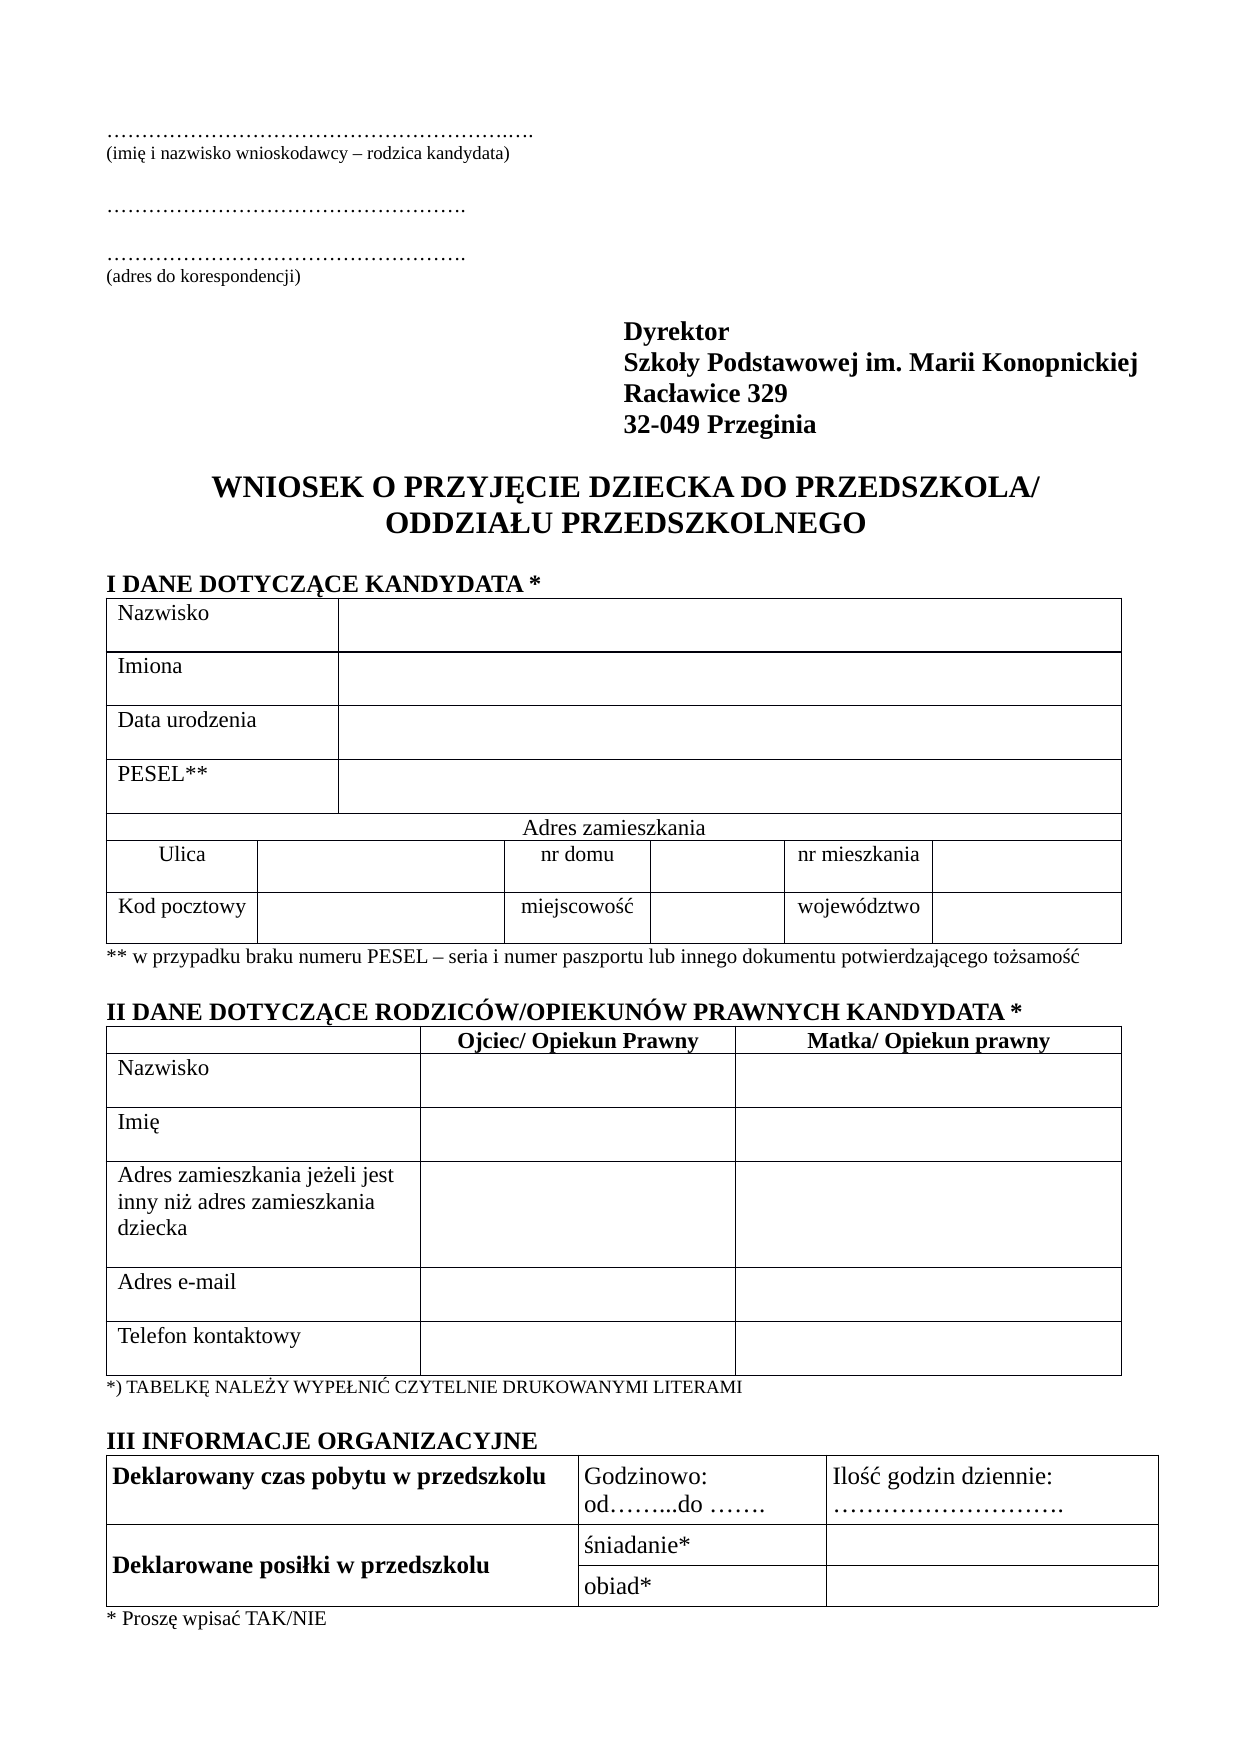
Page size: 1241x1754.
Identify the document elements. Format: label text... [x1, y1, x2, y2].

table_cell [339, 706, 1121, 759]
text ………………………………………………….…. (imię i nazwisko wnioskodawcy – rodzica kandydata) [106, 118, 1145, 164]
table_cell [736, 1268, 1121, 1321]
table_cell śniadanie* [579, 1525, 826, 1565]
table_cell [339, 760, 1121, 813]
table_cell [421, 1108, 735, 1161]
table_cell Ulica [107, 841, 257, 892]
text I DANE DOTYCZĄCE KANDYDATA * [106, 569, 1145, 598]
text WNIOSEK O PRZYJĘCIE DZIECKA DO PRZEDSZKOLA/ ODDZIAŁU PRZEDSZKOLNEGO [106, 468, 1145, 540]
table_cell Adres e-mail [107, 1268, 420, 1321]
table_cell [339, 653, 1121, 705]
table_header Nazwisko [107, 599, 338, 651]
text (adres do korespondencji) [106, 265, 1145, 286]
table_cell [651, 893, 784, 943]
table_cell miejscowość [505, 893, 650, 943]
table_cell obiad* [579, 1566, 826, 1606]
table_cell [933, 841, 1121, 892]
table_cell Adres zamieszkania [107, 814, 1121, 840]
table_cell Imiona [107, 653, 338, 705]
table_cell PESEL** [107, 760, 338, 813]
table_cell [421, 1268, 735, 1321]
table_cell [651, 841, 784, 892]
table_cell Adres zamieszkania jeżeli jest inny niż adres zamieszkania dziecka [107, 1162, 420, 1267]
text ** w przypadku braku numeru PESEL – seria i numer paszportu lub innego dokumentu potwierdzającego tożsamość [106, 944, 1145, 968]
table_cell [421, 1322, 735, 1374]
table_cell [736, 1108, 1121, 1161]
table_header Deklarowany czas pobytu w przedszkolu [107, 1456, 578, 1524]
table_cell [736, 1162, 1121, 1267]
text Szkoły Podstawowej im. Marii Konopnickiej [623, 346, 1145, 377]
table_cell [421, 1162, 735, 1267]
text *) TABELKĘ NALEŻY WYPEŁNIĆ CZYTELNIE DRUKOWANYMI LITERAMI [106, 1376, 1145, 1397]
table_header Matka/ Opiekun prawny [736, 1027, 1121, 1053]
table_cell Deklarowane posiłki w przedszkolu [107, 1525, 578, 1606]
table_cell nr mieszkania [785, 841, 932, 892]
text ……………………………………………. [106, 192, 1145, 217]
table_cell Telefon kontaktowy [107, 1322, 420, 1374]
table_cell [827, 1525, 1158, 1565]
table_cell województwo [785, 893, 932, 943]
text Dyrektor [623, 315, 1145, 346]
text * Proszę wpisać TAK/NIE [106, 1607, 1145, 1630]
table_cell [827, 1566, 1158, 1606]
table_cell [421, 1054, 735, 1107]
table_cell Imię [107, 1108, 420, 1161]
table_cell [736, 1322, 1121, 1374]
table_cell [736, 1054, 1121, 1107]
table_cell [258, 841, 504, 892]
text III INFORMACJE ORGANIZACYJNE [106, 1426, 1145, 1454]
text ……………………………………………. [106, 241, 1145, 265]
table_header Ilość godzin dziennie: ………………………. [827, 1456, 1158, 1524]
table_cell Kod pocztowy [107, 893, 257, 943]
table_cell Nazwisko [107, 1054, 420, 1107]
table_header [339, 599, 1121, 651]
table_header Ojciec/ Opiekun Prawny [421, 1027, 735, 1053]
table_cell nr domu [505, 841, 650, 892]
text II DANE DOTYCZĄCE RODZICÓW/OPIEKUNÓW PRAWNYCH KANDYDATA * [106, 997, 1145, 1026]
text Racławice 329 32-049 Przeginia [623, 377, 1145, 439]
table_cell [933, 893, 1121, 943]
table_cell [258, 893, 504, 943]
table_header [107, 1027, 420, 1053]
table_cell Data urodzenia [107, 706, 338, 759]
table_header Godzinowo: od……...do ……. [579, 1456, 826, 1524]
